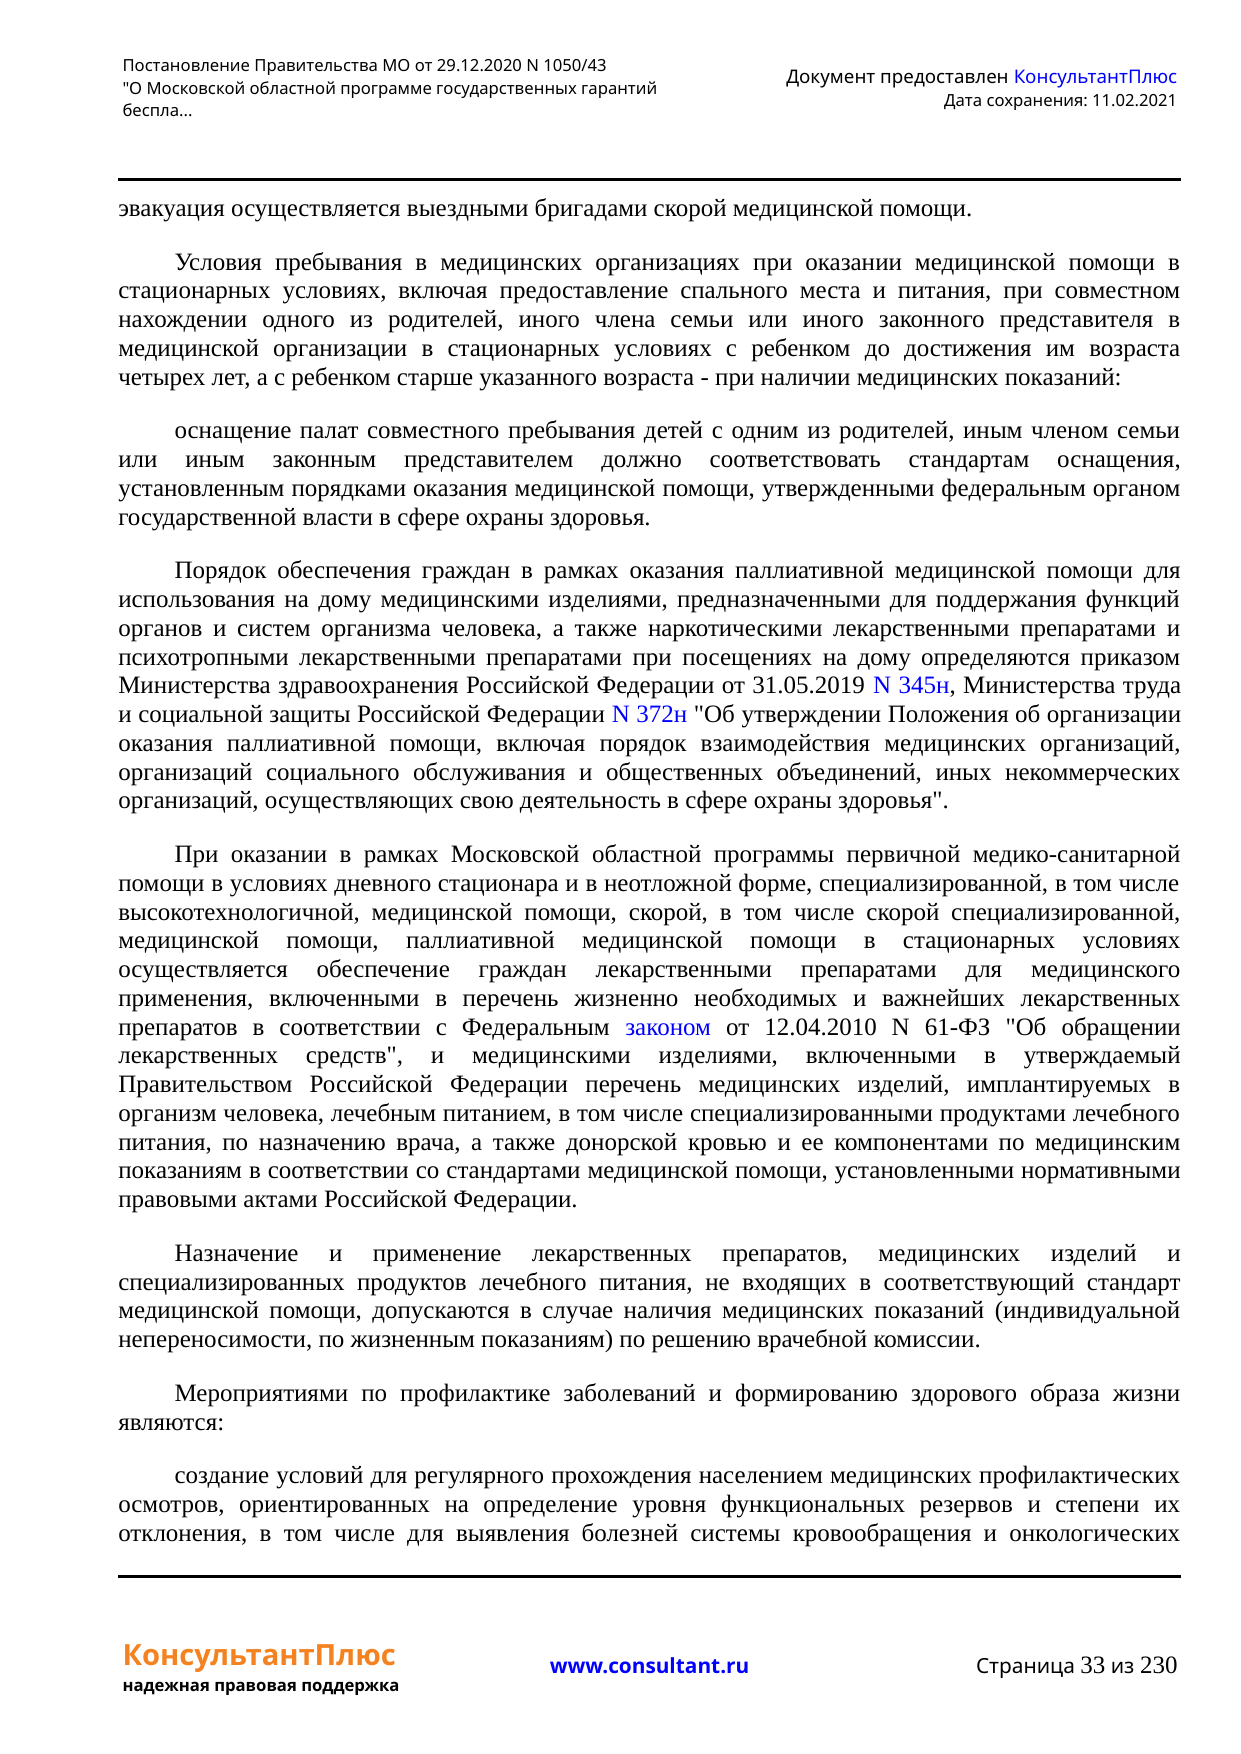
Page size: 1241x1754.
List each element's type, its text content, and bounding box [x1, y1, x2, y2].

text оснащение палат совместного пребывания детей с одним из родителей, иным членом семьи или иным законным представителем должно соответствовать стандартам оснащения, установленным порядками оказания медицинской помощи, утвержденными федеральным органом государственной власти в сфере охраны здоровья. [118, 415, 1181, 530]
text При оказании в рамках Московской областной программы первичной медико-санитарной помощи в условиях дневного стационара и в неотложной форме, специализированной, в том числе высокотехнологичной, медицинской помощи, скорой, в том числе скорой специализированной, медицинской помощи, паллиативной медицинской помощи в стационарных условиях осуществляется обеспечение граждан лекарственными препаратами для медицинского применения, включенными в перечень жизненно необходимых и важнейших лекарственных препаратов в соответствии с Федеральным законом от 12.04.2010 N 61-ФЗ "Об обращении лекарственных средств", и медицинскими изделиями, включенными в утверждаемый Правительством Российской Федерации перечень медицинских изделий, имплантируемых в организм человека, лечебным питанием, в том числе специализированными продуктами лечебного питания, по назначению врача, а также донорской кровью и ее компонентами по медицинским показаниям в соответствии со стандартами медицинской помощи, установленными нормативными правовыми актами Российской Федерации. [118, 839, 1181, 1213]
text создание условий для регулярного прохождения населением медицинских профилактических осмотров, ориентированных на определение уровня функциональных резервов и степени их отклонения, в том числе для выявления болезней системы кровообращения и онкологических [118, 1460, 1181, 1547]
text Условия пребывания в медицинских организациях при оказании медицинской помощи в стационарных условиях, включая предоставление спального места и питания, при совместном нахождении одного из родителей, иного члена семьи или иного законного представителя в медицинской организации в стационарных условиях с ребенком до достижения им возраста четырех лет, а с ребенком старше указанного возраста - при наличии медицинских показаний: [118, 247, 1181, 390]
text Порядок обеспечения граждан в рамках оказания паллиативной медицинской помощи для использования на дому медицинскими изделиями, предназначенными для поддержания функций органов и систем организма человека, а также наркотическими лекарственными препаратами и психотропными лекарственными препаратами при посещениях на дому определяются приказом Министерства здравоохранения Российской Федерации от 31.05.2019 N 345н, Министерства труда и социальной защиты Российской Федерации N 372н "Об утверждении Положения об организации оказания паллиативной помощи, включая порядок взаимодействия медицинских организаций, организаций социального обслуживания и общественных объединений, иных некоммерческих организаций, осуществляющих свою деятельность в сфере охраны здоровья". [118, 555, 1181, 814]
text Мероприятиями по профилактике заболеваний и формированию здорового образа жизни являются: [118, 1378, 1181, 1435]
text Назначение и применение лекарственных препаратов, медицинских изделий и специализированных продуктов лечебного питания, не входящих в соответствующий стандарт медицинской помощи, допускаются в случае наличия медицинских показаний (индивидуальной непереносимости, по жизненным показаниям) по решению врачебной комиссии. [118, 1238, 1181, 1353]
text эвакуация осуществляется выездными бригадами скорой медицинской помощи. [118, 193, 1181, 222]
